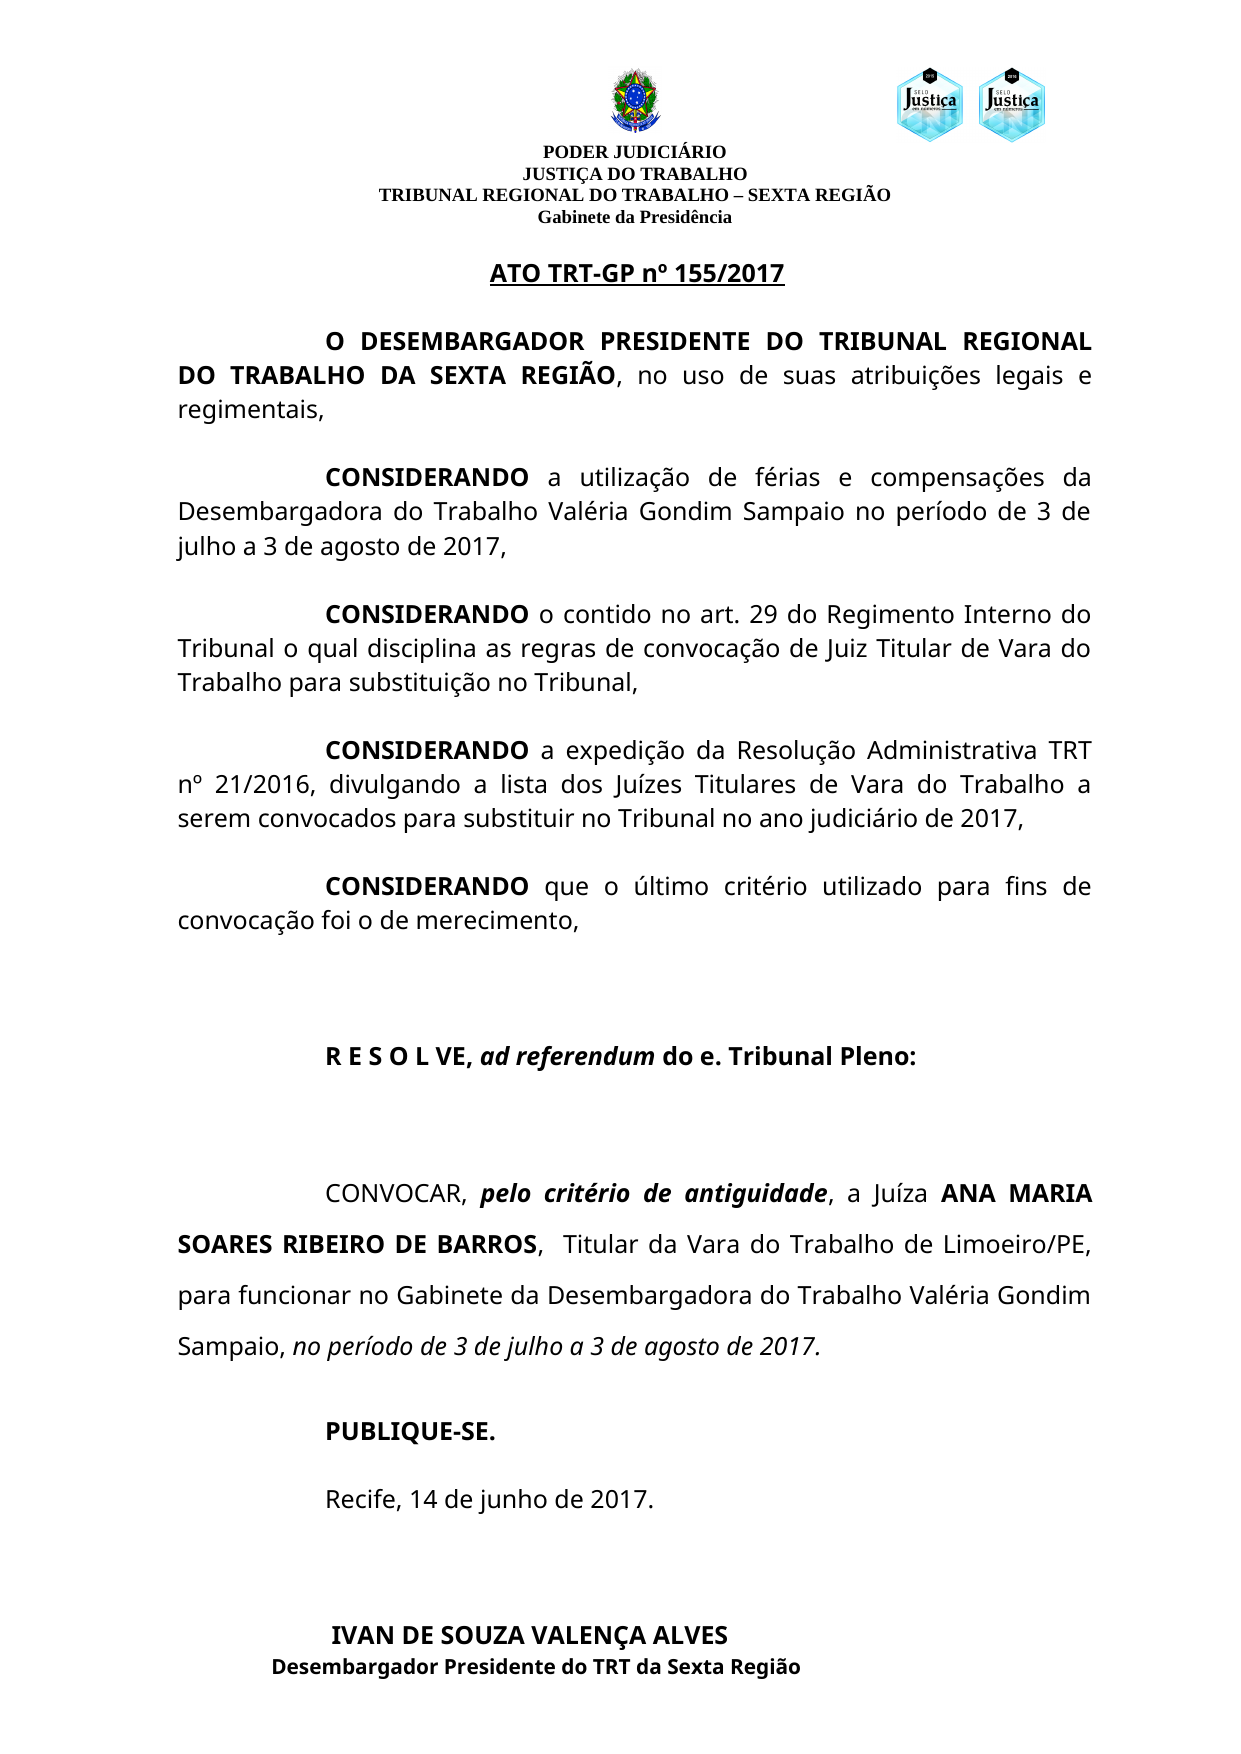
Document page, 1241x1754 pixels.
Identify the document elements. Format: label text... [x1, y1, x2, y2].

text CONSIDERANDO a expedição da Resolução Administrativa TRT nº 21/2016, divulgando a lista dos Juízes Titulares de Vara do Trabalho a serem convocados para substituir no Tribunal no ano judiciário de 2017, [177, 732, 1092, 835]
text CONVOCAR, pelo critério de antiguidade, a Juíza ANA MARIA SOARES RIBEIRO DE BARROS, Titular da Vara do Trabalho de Limoeiro/PE, para funcionar no Gabinete da Desembargadora do Trabalho Valéria Gondim Sampaio, no período de 3 de julho a 3 de agosto de 2017. [177, 1175, 1092, 1362]
text IVAN DE SOUZA VALENÇA ALVES [177, 1618, 1092, 1652]
picture [608, 66, 662, 134]
text CONSIDERANDO o contido no art. 29 do Regimento Interno do Tribunal o qual disciplina as regras de convocação de Juiz Titular de Vara do Trabalho para substituição no Tribunal, [177, 596, 1092, 698]
text Desembargador Presidente do TRT da Sexta Região [177, 1652, 1092, 1680]
text R E S O L VE, ad referendum do e. Tribunal Pleno: [177, 1039, 1093, 1073]
picture [896, 67, 1046, 143]
text PUBLIQUE-SE. [177, 1413, 1093, 1448]
text O DESEMBARGADOR PRESIDENTE DO TRIBUNAL REGIONAL DO TRABALHO DA SEXTA REGIÃO, no uso de suas atribuições legais e regimentais, [177, 324, 1092, 426]
text CONSIDERANDO a utilização de férias e compensações da Desembargadora do Trabalho Valéria Gondim Sampaio no período de 3 de julho a 3 de agosto de 2017, [177, 460, 1092, 562]
text Recife, 14 de junho de 2017. [177, 1482, 1093, 1516]
text CONSIDERANDO que o último critério utilizado para fins de convocação foi o de merecimento, [177, 869, 1093, 937]
subtitle ATO TRT-GP nº 155/2017 [177, 256, 1097, 290]
